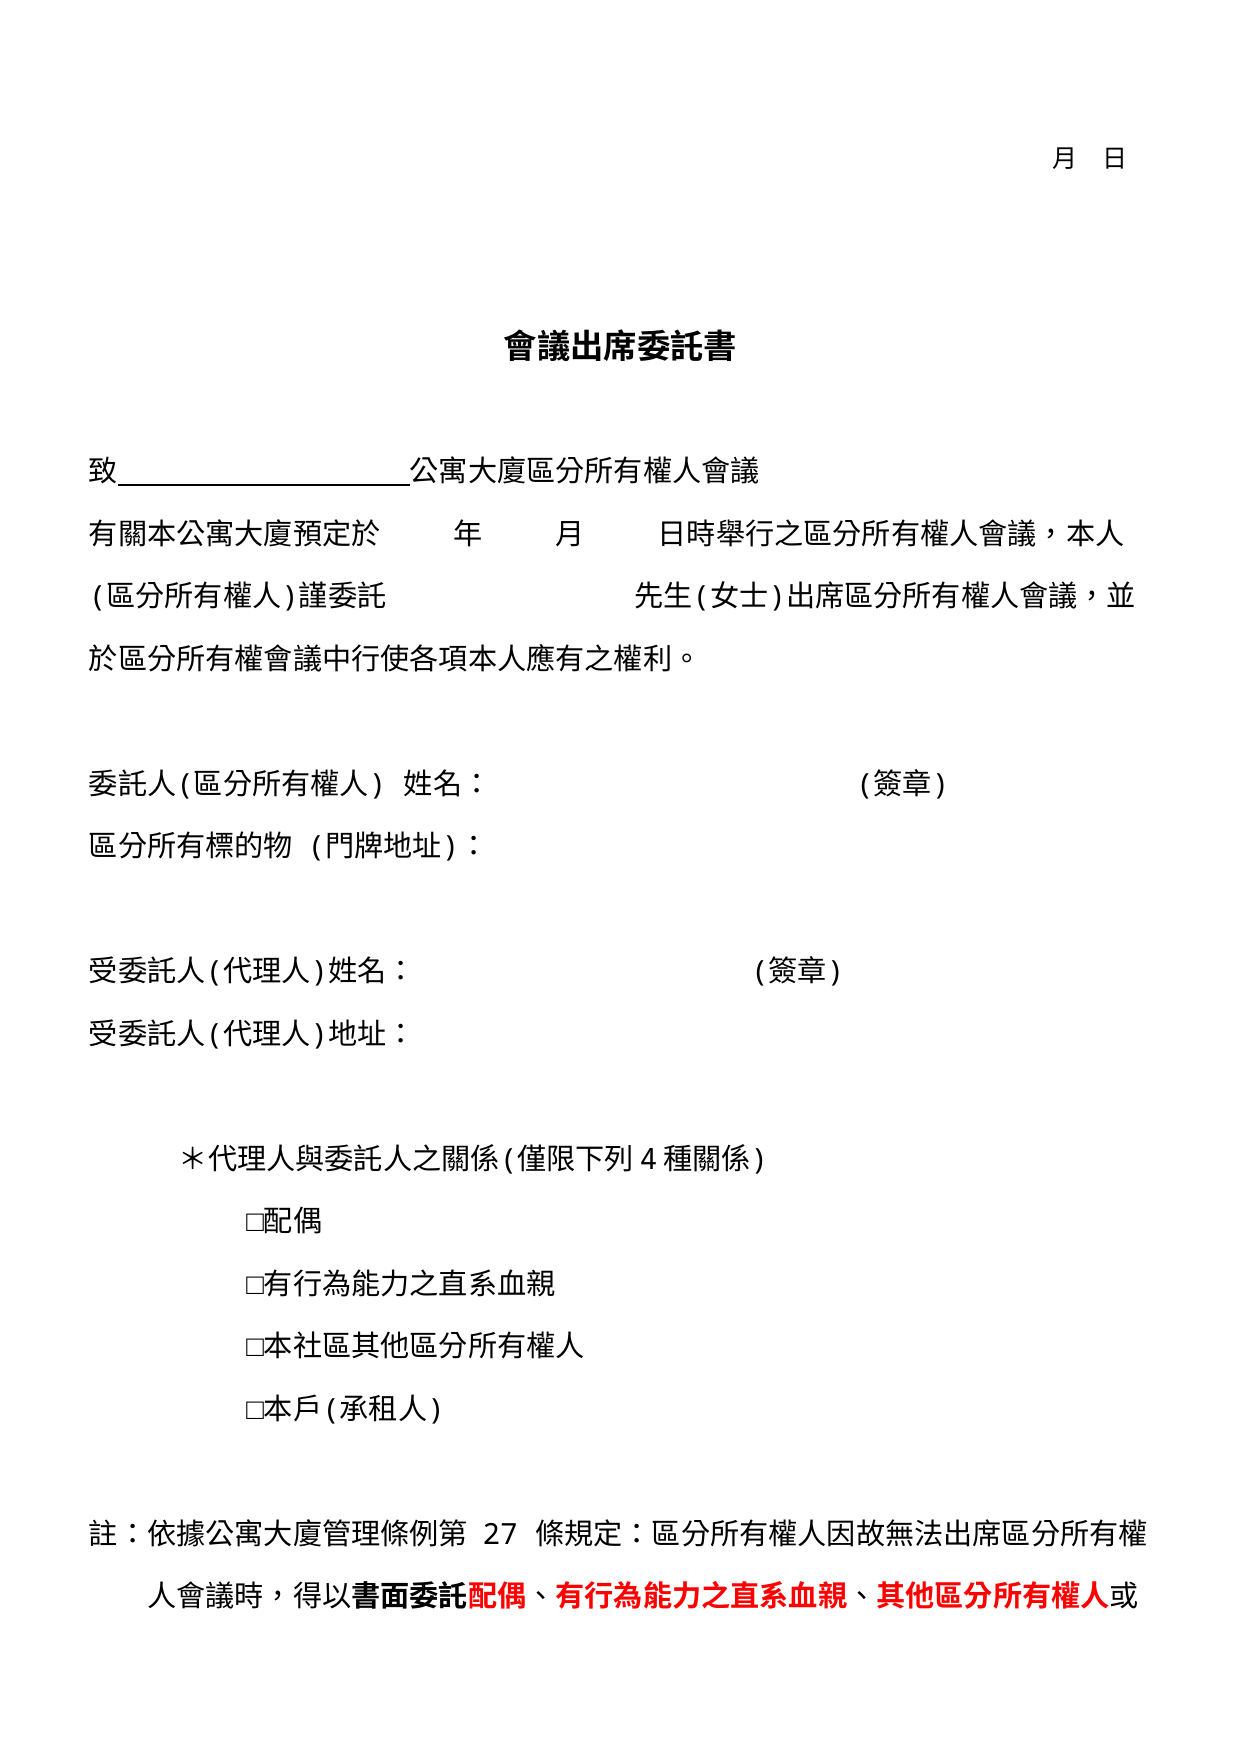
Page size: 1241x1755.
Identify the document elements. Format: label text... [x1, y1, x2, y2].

text □有行為能力之直系血親 [89, 1240, 1152, 1302]
text ＊代理人與委託人之關係(僅限下列4種關係) [89, 1115, 1152, 1177]
text 區分所有標的物 (門牌地址)： [89, 802, 1152, 865]
text 有關本公寓大廈預定於 年 月 日時舉行之區分所有權人會議，本人(區分所有權人)謹委託 先生(女士)出席區分所有權人會議，並於區分所有權會議中行使各項本人應有之權利。 [89, 490, 1152, 677]
text 致 公寓大廈區分所有權人會議 [89, 427, 1152, 490]
text 委託人(區分所有權人) 姓名： (簽章) [89, 740, 1152, 802]
text 註：依據公寓大廈管理條例第 27 條規定：區分所有權人因故無法出席區分所有權人會議時，得以書面委託配偶、有行為能力之直系血親、其他區分所有權人或 [89, 1490, 1152, 1615]
text 會議出席委託書 [89, 302, 1152, 365]
text □配偶 [89, 1177, 1152, 1240]
text 受委託人(代理人)姓名： (簽章) [89, 927, 1152, 990]
text □本戶(承租人) [89, 1365, 1152, 1427]
text □本社區其他區分所有權人 [89, 1302, 1152, 1365]
text 受委託人(代理人)地址： [89, 990, 1152, 1052]
text 月 日 [89, 115, 1127, 177]
